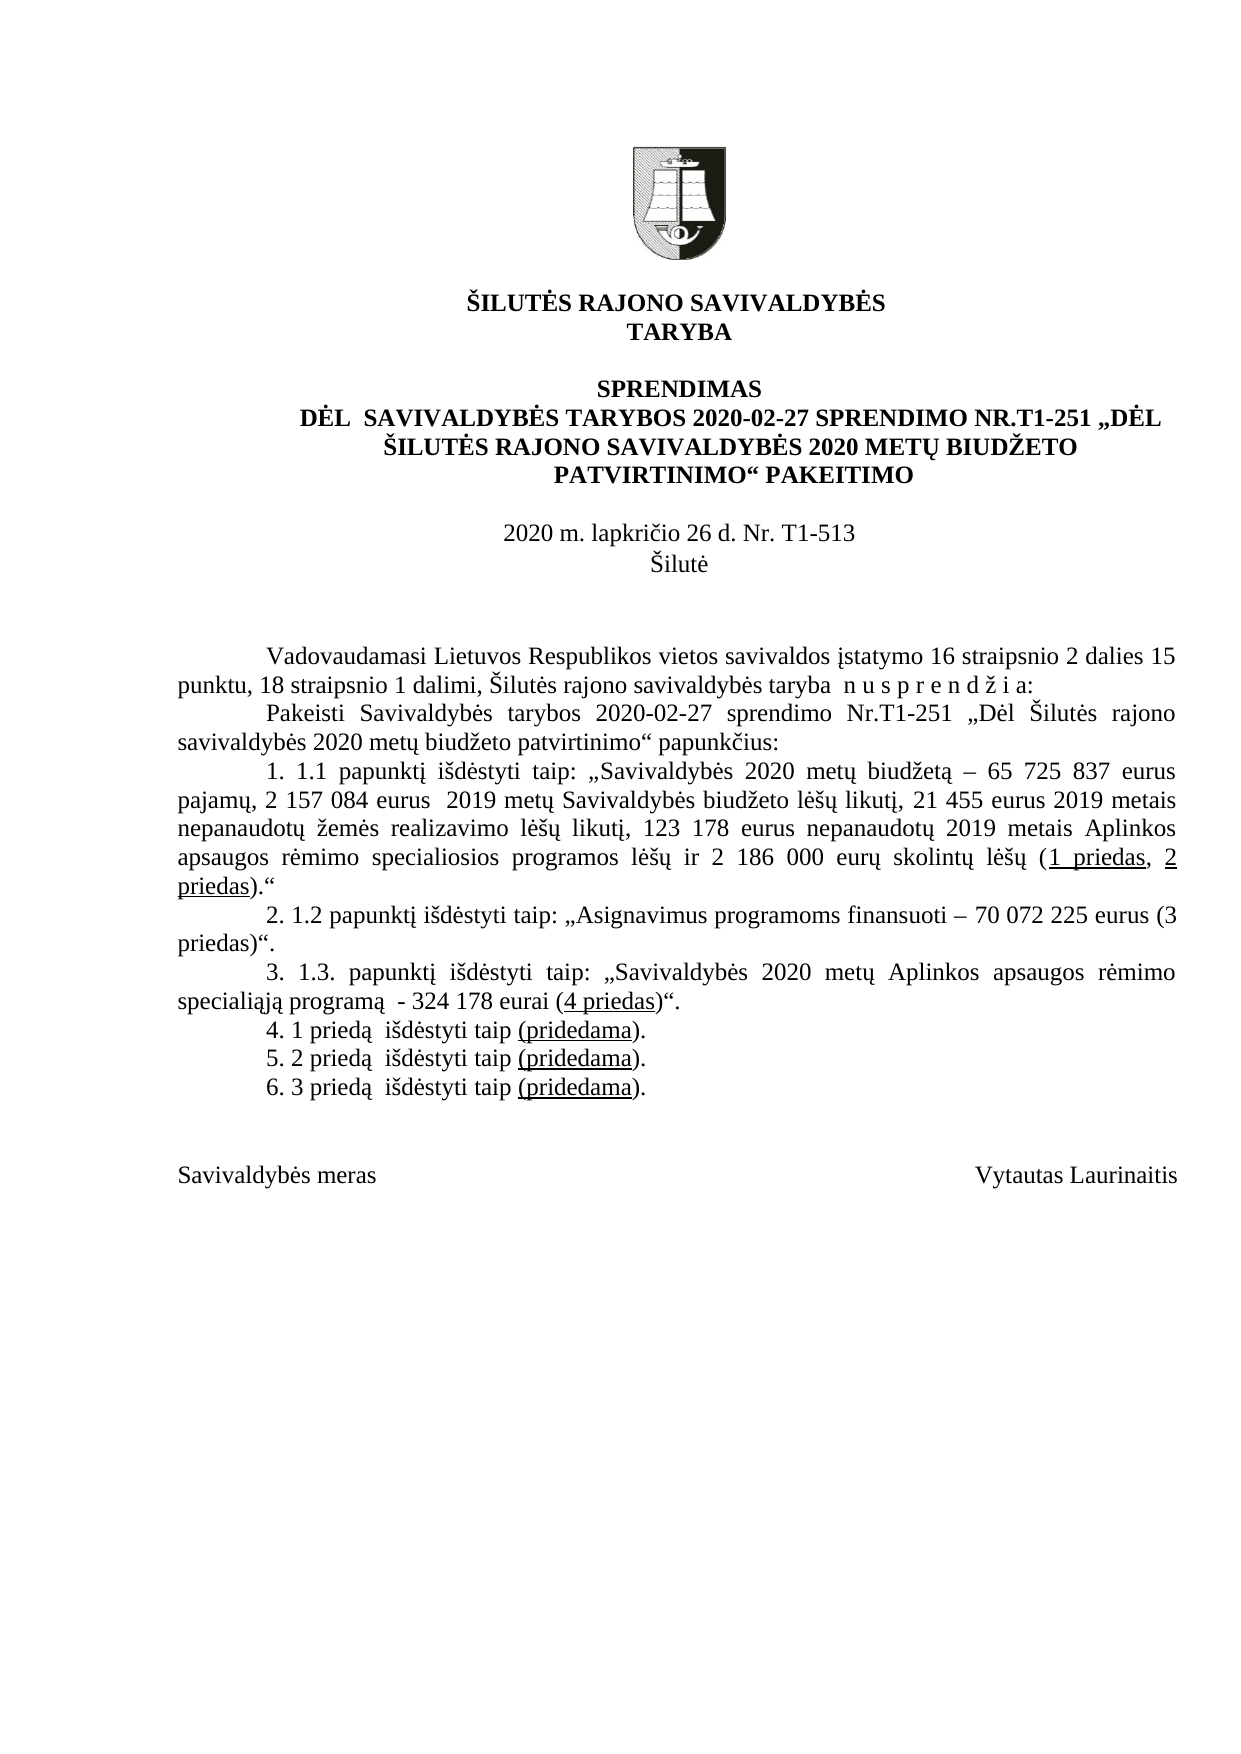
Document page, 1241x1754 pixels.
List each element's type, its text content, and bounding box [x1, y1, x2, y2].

text SPRENDIMAS [177, 374, 1181, 403]
text ŠILUTĖS RAJONO savivaldybės [177, 288, 1181, 317]
text 2. 1.2 papunktį išdėstyti taip: „Asignavimus programoms finansuoti – 70 072 225 eurus (3 priedas)“. [177, 900, 1177, 957]
text Šilutė [177, 549, 1181, 578]
text Savivaldybės meras Vytautas Laurinaitis [177, 1161, 1181, 1189]
text 6. 3 priedą išdėstyti taip (pridedama). [177, 1072, 1162, 1101]
text 4. 1 priedą išdėstyti taip (pridedama). [177, 1015, 1162, 1043]
text 5. 2 priedą išdėstyti taip (pridedama). [177, 1043, 1162, 1072]
text Pakeisti Savivaldybės tarybos 2020-02-27 sprendimo Nr.T1-251 „Dėl Šilutės rajono savivaldybės 2020 metų biudžeto patvirtinimo“ papunkčius: [177, 698, 1177, 756]
text Vadovaudamasi Lietuvos Respublikos vietos savivaldos įstatymo 16 straipsnio 2 dalies 15 punktu, 18 straipsnio 1 dalimi, Šilutės rajono savivaldybės taryba n u s p r e n d ž i a: [177, 641, 1177, 698]
text taryba [177, 317, 1181, 346]
text 1. 1.1 papunktį išdėstyti taip: „Savivaldybės 2020 metų biudžetą – 65 725 837 eurus pajamų, 2 157 084 eurus 2019 metų Savivaldybės biudžeto lėšų likutį, 21 455 eurus 2019 metais nepanaudotų žemės realizavimo lėšų likutį, 123 178 eurus nepanaudotų 2019 metais Aplinkos apsaugos rėmimo specialiosios programos lėšų ir 2 186 000 eurų skolintų lėšų (1 priedas, 2 priedas).“ [177, 756, 1177, 900]
text 2020 m. lapkričio 26 d. Nr. T1-513 [177, 518, 1181, 547]
text 3. 1.3. papunktį išdėstyti taip: „Savivaldybės 2020 metų Aplinkos apsaugos rėmimo specialiąją programą - 324 178 eurai (4 priedas)“. [177, 957, 1177, 1015]
text DĖL SAVIVALDYBĖS TARYBOS 2020-02-27 SPRENDIMO NR.T1-251 „DĖL [177, 403, 1240, 432]
text PATVIRTINIMO“ PAKEITIMO [177, 461, 1240, 489]
text ŠILUTĖS RAJONO SAVIVALDYBĖS 2020 METŲ BIUDŽETO [177, 432, 1240, 461]
